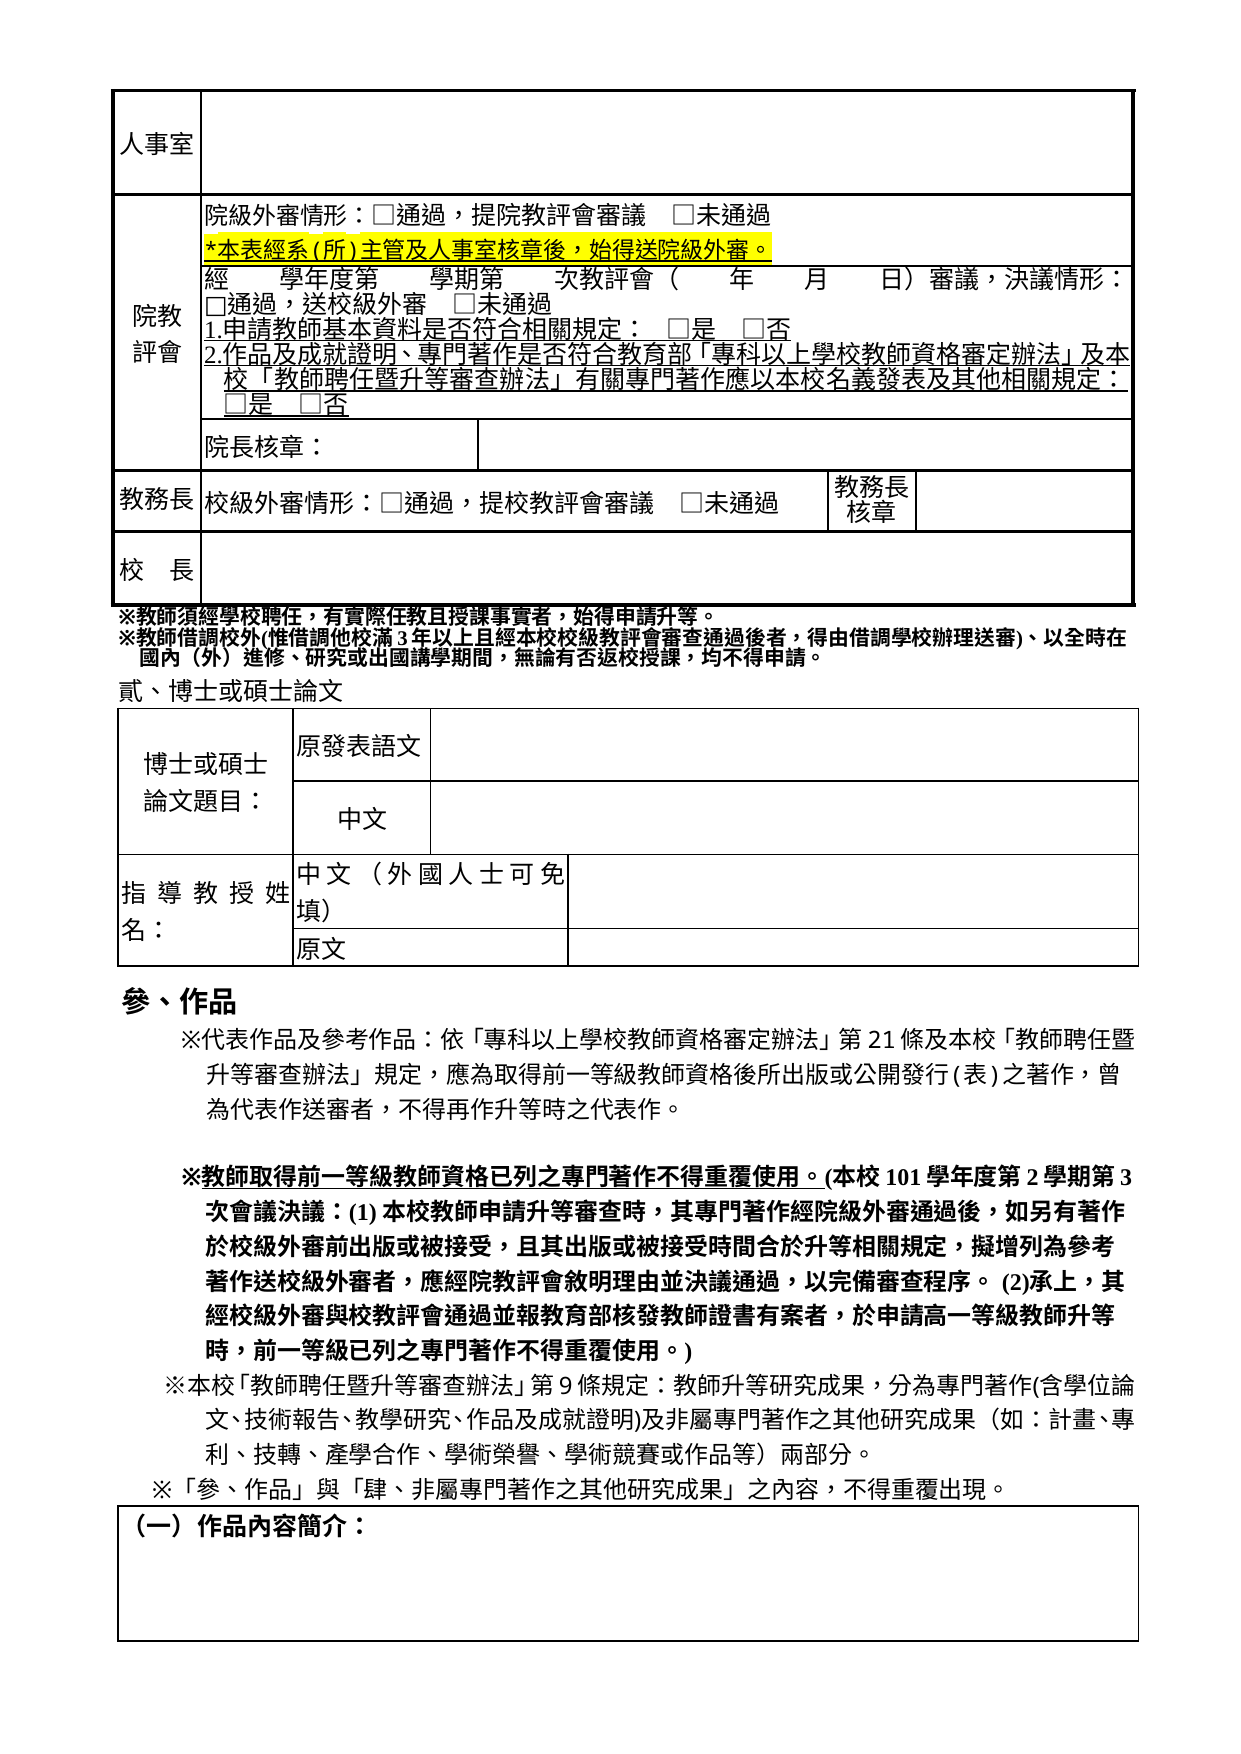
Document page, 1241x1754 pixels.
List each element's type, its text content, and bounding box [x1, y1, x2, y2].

table_cell [569, 855, 1138, 927]
text 貳、博士或碩士論文 [118, 670, 1127, 707]
table_cell 指導教授姓名： [119, 855, 292, 965]
table_cell 院級外審情形：□通過，提院教評會審議 □未通過 *本表經系(所)主管及人事室核章後，始得送院級外審。 [202, 196, 1131, 265]
table_cell 中文（外國人士可免填） [294, 855, 567, 927]
text ※教師借調校外(惟借調他校滿3年以上且經本校校級教評會審查通過後者，得由借調學校辦理送審)、以全時在國內（外）進修、研究或出國講學期間，無論有否返校授課，均不得申請。 [118, 628, 1127, 670]
table_cell 校 長 [115, 533, 200, 603]
table_header 原發表語文 [294, 709, 430, 780]
table_cell [202, 92, 1131, 192]
table_cell 作品內容簡介： [119, 1507, 1138, 1640]
table_cell 中文 [294, 782, 430, 853]
table_cell [917, 472, 1131, 530]
table_cell 院長核章： [202, 420, 477, 469]
table_cell 參、作品 ※代表作品及參考作品：依「專科以上學校教師資格審定辦法」第21條及本校「教師聘任暨升等審查辦法」規定，應為取得前一等級教師資格後所出版或公開發行(表)之著作，曾為代表作送審者，不得再作升等時之代表作。 ※教師取得前一等級教師資格已列之專門著作不得重覆使用。(本校101學年度第2學期第3次會議決議：(1) 本校教師申請升等審查時，其專門著作經院級外審通過後，如另有著作於校級外審前出版或被接受，且其出版或被接受時間合於升等相關規定，擬增列為參考著作送校級外審者，應經院教評會敘明理由並決議通過，以完備審查程序。 (2)承上，其經校級外審與校教評會通過並報教育部核發教師證書有案者，於申請高一等級教師升等時，前一等級已列之專門著作不得重覆使用。) ※本校「教師聘任暨升等審查辦法」第9條規定：教師升等研究成果，分為專門著作(含學位論文、技術報告、教學研究、作品及成就證明)及非屬專門著作之其他研究成果（如：計畫、專利、技轉、產學合作、學術榮譽、學術競賽或作品等）兩部分。 ※「參、作品」與「肆、非屬專門著作之其他研究成果」之內容，不得重覆出現。 [118, 967, 1138, 1505]
table_cell 教務長核章 [829, 472, 915, 530]
table_cell 經 學年度第 學期第 次教評會（ 年 月 日）審議，決議情形： □通過，送校級外審 □未通過 1.申請教師基本資料是否符合相關規定： □是 □否 2.作品及成就證明、專門著作是否符合教育部「專科以上學校教師資格審定辦法」及本校「教師聘任暨升等審查辦法」有關專門著作應以本校名義發表及其他相關規定： □是 □否 [202, 267, 1131, 418]
table_cell [479, 420, 1131, 469]
table_cell [569, 929, 1138, 965]
table_header [431, 709, 1138, 780]
table_cell 原文 [294, 929, 567, 965]
table_cell 人事室 [115, 92, 200, 192]
table_cell 院教 評會 [115, 196, 200, 469]
table_cell 校級外審情形：□通過，提校教評會審議 □未通過 [202, 472, 827, 530]
table_cell 教務長 [115, 472, 200, 530]
table_cell [431, 782, 1138, 853]
text ※教師須經學校聘任，有實際任教且授課事實者，始得申請升等。 [118, 607, 1127, 628]
table_header 博士或碩士 論文題目： [119, 709, 292, 853]
table_cell [202, 533, 1131, 603]
